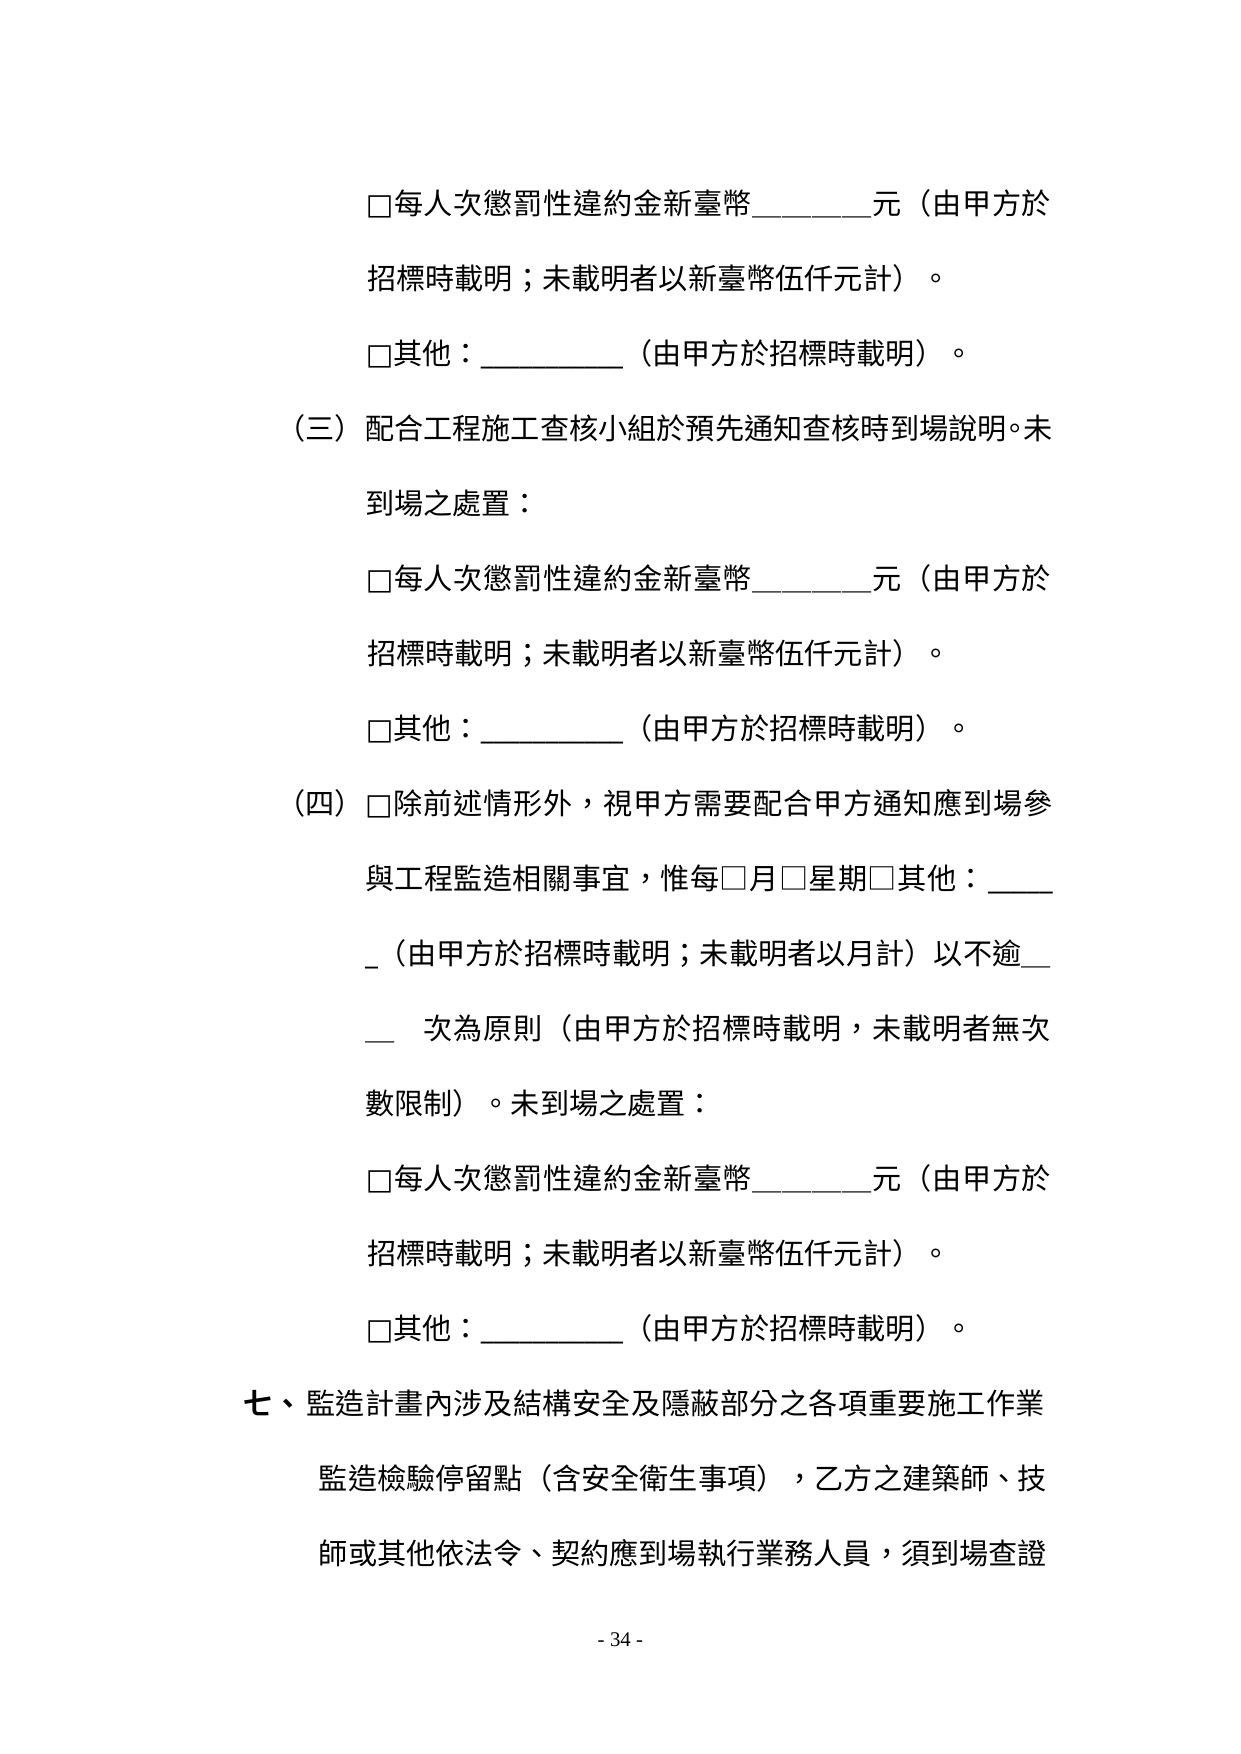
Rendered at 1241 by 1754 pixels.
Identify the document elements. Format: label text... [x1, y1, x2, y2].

text □每人次懲罰性違約金新臺幣＿＿＿＿元（由甲方於招標時載明；未載明者以新臺幣伍仟元計）。 [366, 539, 1053, 689]
text □其他：___________（由甲方於招標時載明）。 [366, 689, 1053, 764]
list 配合工程施工查核小組於預先通知查核時到場說明。未到場之處置： [276, 389, 1053, 539]
text □每人次懲罰性違約金新臺幣＿＿＿＿元（由甲方於招標時載明；未載明者以新臺幣伍仟元計）。 [366, 1139, 1053, 1289]
list 監造計畫內涉及結構安全及隱蔽部分之各項重要施工作業監造檢驗停留點（含安全衛生事項），乙方之建築師、技師或其他依法令、契約應到場執行業務人員，須到場查證 [244, 1364, 1047, 1589]
text □其他：___________（由甲方於招標時載明）。 [366, 1289, 1053, 1364]
list □除前述情形外，視甲方需要配合甲方通知應到場參與工程監造相關事宜，惟每□月□星期□其他：______（由甲方於招標時載明；未載明者以月計）以不逾＿＿ 次為原則（由甲方於招標時載明，未載明者無次數限制）。未到場之處置： [276, 764, 1053, 1139]
text □每人次懲罰性違約金新臺幣＿＿＿＿元（由甲方於招標時載明；未載明者以新臺幣伍仟元計）。 [366, 164, 1053, 314]
text □其他：___________（由甲方於招標時載明）。 [366, 314, 1053, 389]
